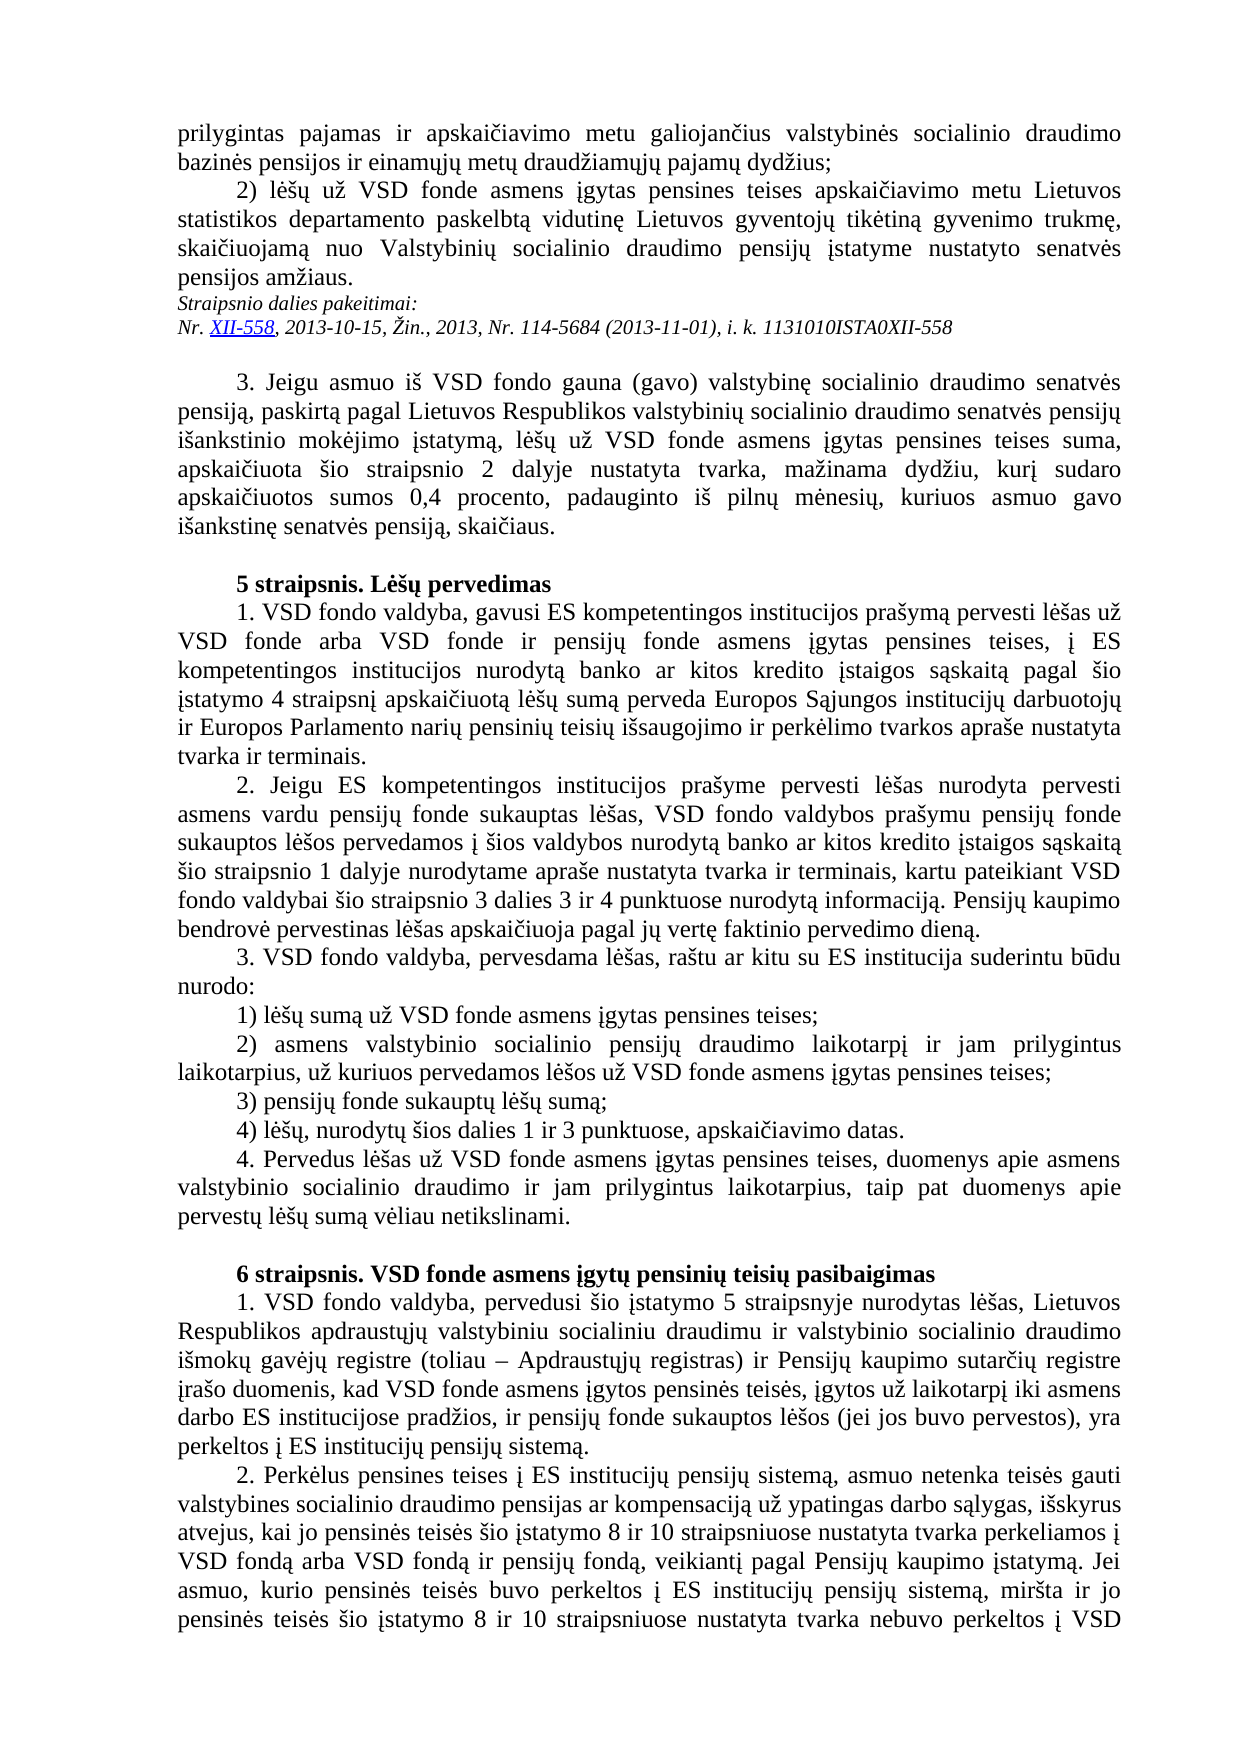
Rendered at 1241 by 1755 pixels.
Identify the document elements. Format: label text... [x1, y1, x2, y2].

text Straipsnio dalies pakeitimai: [177, 291, 1122, 315]
text 2. Perkėlus pensines teises į ES institucijų pensijų sistemą, asmuo netenka teisės gauti valstybines socialinio draudimo pensijas ar kompensaciją už ypatingas darbo sąlygas, išskyrus atvejus, kai jo pensinės teisės šio įstatymo 8 ir 10 straipsniuose nustatyta tvarka perkeliamos į VSD fondą arba VSD fondą ir pensijų fondą, veikiantį pagal Pensijų kaupimo įstatymą. Jei asmuo, kurio pensinės teisės buvo perkeltos į ES institucijų pensijų sistemą, miršta ir jo pensinės teisės šio įstatymo 8 ir 10 straipsniuose nustatyta tvarka nebuvo perkeltos į VSD [177, 1460, 1122, 1632]
text 3) pensijų fonde sukauptų lėšų sumą; [177, 1086, 1122, 1115]
text 2. Jeigu ES kompetentingos institucijos prašyme pervesti lėšas nurodyta pervesti asmens vardu pensijų fonde sukauptas lėšas, VSD fondo valdybos prašymu pensijų fonde sukauptos lėšos pervedamos į šios valdybos nurodytą banko ar kitos kredito įstaigos sąskaitą šio straipsnio 1 dalyje nurodytame apraše nustatyta tvarka ir terminais, kartu pateikiant VSD fondo valdybai šio straipsnio 3 dalies 3 ir 4 punktuose nurodytą informaciją. Pensijų kaupimo bendrovė pervestinas lėšas apskaičiuoja pagal jų vertę faktinio pervedimo dieną. [177, 770, 1122, 942]
text 2) asmens valstybinio socialinio pensijų draudimo laikotarpį ir jam prilygintus laikotarpius, už kuriuos pervedamos lėšos už VSD fonde asmens įgytas pensines teises; [177, 1029, 1122, 1086]
text 5 straipsnis. Lėšų pervedimas [177, 569, 1122, 597]
text 4) lėšų, nurodytų šios dalies 1 ir 3 punktuose, apskaičiavimo datas. [177, 1115, 1122, 1144]
text 1. VSD fondo valdyba, gavusi ES kompetentingos institucijos prašymą pervesti lėšas už VSD fonde arba VSD fonde ir pensijų fonde asmens įgytas pensines teises, į ES kompetentingos institucijos nurodytą banko ar kitos kredito įstaigos sąskaitą pagal šio įstatymo 4 straipsnį apskaičiuotą lėšų sumą perveda Europos Sąjungos institucijų darbuotojų ir Europos Parlamento narių pensinių teisių išsaugojimo ir perkėlimo tvarkos apraše nustatyta tvarka ir terminais. [177, 597, 1122, 770]
text prilygintas pajamas ir apskaičiavimo metu galiojančius valstybinės socialinio draudimo bazinės pensijos ir einamųjų metų draudžiamųjų pajamų dydžius; [177, 118, 1122, 176]
text 2) lėšų už VSD fonde asmens įgytas pensines teises apskaičiavimo metu Lietuvos statistikos departamento paskelbtą vidutinę Lietuvos gyventojų tikėtiną gyvenimo trukmę, skaičiuojamą nuo Valstybinių socialinio draudimo pensijų įstatyme nustatyto senatvės pensijos amžiaus. [177, 176, 1122, 291]
text 1. VSD fondo valdyba, pervedusi šio įstatymo 5 straipsnyje nurodytas lėšas, Lietuvos Respublikos apdraustųjų valstybiniu socialiniu draudimu ir valstybinio socialinio draudimo išmokų gavėjų registre (toliau – Apdraustųjų registras) ir Pensijų kaupimo sutarčių registre įrašo duomenis, kad VSD fonde asmens įgytos pensinės teisės, įgytos už laikotarpį iki asmens darbo ES institucijose pradžios, ir pensijų fonde sukauptos lėšos (jei jos buvo pervestos), yra perkeltos į ES institucijų pensijų sistemą. [177, 1287, 1122, 1460]
text Nr. XII-558, 2013-10-15, Žin., 2013, Nr. 114-5684 (2013-11-01), i. k. 1131010ISTA0XII-558 [177, 315, 1122, 339]
text 1) lėšų sumą už VSD fonde asmens įgytas pensines teises; [177, 1000, 1122, 1029]
text 3. Jeigu asmuo iš VSD fondo gauna (gavo) valstybinę socialinio draudimo senatvės pensiją, paskirtą pagal Lietuvos Respublikos valstybinių socialinio draudimo senatvės pensijų išankstinio mokėjimo įstatymą, lėšų už VSD fonde asmens įgytas pensines teises suma, apskaičiuota šio straipsnio 2 dalyje nustatyta tvarka, mažinama dydžiu, kurį sudaro apskaičiuotos sumos 0,4 procento, padauginto iš pilnų mėnesių, kuriuos asmuo gavo išankstinę senatvės pensiją, skaičiaus. [177, 367, 1122, 540]
text 3. VSD fondo valdyba, pervesdama lėšas, raštu ar kitu su ES institucija suderintu būdu nurodo: [177, 942, 1122, 1000]
text 4. Pervedus lėšas už VSD fonde asmens įgytas pensines teises, duomenys apie asmens valstybinio socialinio draudimo ir jam prilygintus laikotarpius, taip pat duomenys apie pervestų lėšų sumą vėliau netikslinami. [177, 1144, 1122, 1230]
text 6 straipsnis. VSD fonde asmens įgytų pensinių teisių pasibaigimas [177, 1259, 1122, 1287]
